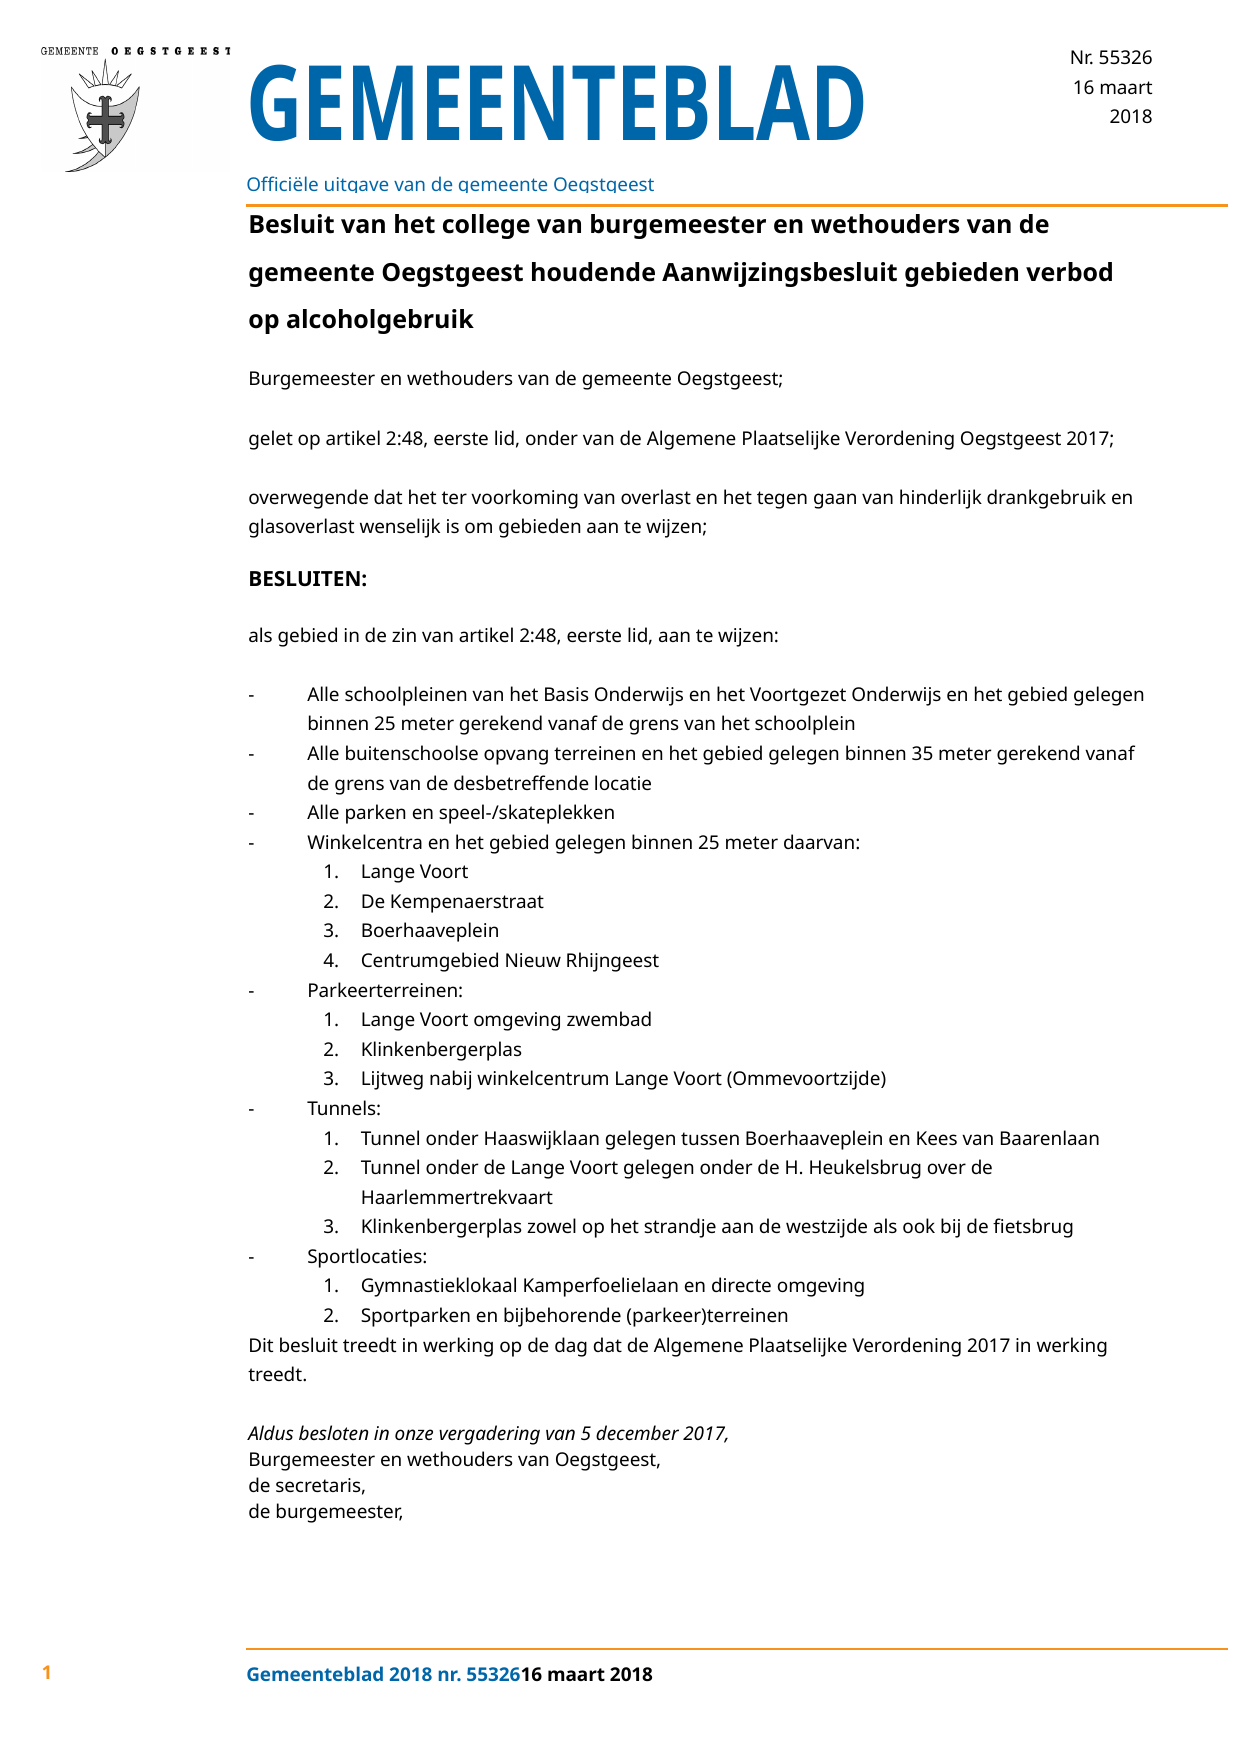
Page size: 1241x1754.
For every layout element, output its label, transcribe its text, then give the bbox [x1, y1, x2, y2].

list Winkelcentra en het gebied gelegen binnen 25 meter daarvan: [248, 829, 1152, 855]
text BESLUITEN: [248, 564, 1152, 592]
picture [41, 47, 231, 172]
list Alle buitenschoolse opvang terreinen en het gebied gelegen binnen 35 meter gerekend vanaf de grens van de desbetreffende locatie [248, 740, 1152, 796]
text Aldus besloten in onze vergadering van 5 december 2017, [248, 1421, 1152, 1446]
text Dit besluit treedt in werking op de dag dat de Algemene Plaatselijke Verordening 2017 in werking treedt. [248, 1332, 1152, 1387]
list Tunnel onder de Lange Voort gelegen onder de H. Heukelsbrug over de Haarlemmertrekvaart [323, 1154, 1152, 1210]
list Alle schoolpleinen van het Basis Onderwijs en het Voortgezet Onderwijs en het gebied gelegen binnen 25 meter gerekend vanaf de grens van het schoolplein [248, 681, 1152, 736]
list Tunnels: [248, 1095, 1152, 1121]
list Klinkenbergerplas [323, 1036, 1152, 1062]
list Boerhaaveplein [323, 918, 1152, 943]
list Sportparken en bijbehorende (parkeer)terreinen [323, 1302, 1152, 1328]
list Tunnel onder Haaswijklaan gelegen tussen Boerhaaveplein en Kees van Baarenlaan [323, 1125, 1152, 1151]
list Alle parken en speel-/skateplekken [248, 799, 1152, 825]
list Sportlocaties: [248, 1243, 1152, 1269]
list Centrumgebied Nieuw Rhijngeest [323, 947, 1152, 973]
list De Kempenaerstraat [323, 888, 1152, 914]
text de secretaris, [248, 1472, 1152, 1498]
text overwegende dat het ter voorkoming van overlast en het tegen gaan van hinderlijk drankgebruik en glasoverlast wenselijk is om gebieden aan te wijzen; [248, 484, 1152, 539]
text Besluit van het college van burgemeester en wethouders van de gemeente Oegstgeest houdende Aanwijzingsbesluit gebieden verbod op alcoholgebruik [248, 207, 1152, 336]
text gelet op artikel 2:48, eerste lid, onder van de Algemene Plaatselijke Verordening Oegstgeest 2017; [248, 425, 1152, 450]
list Lange Voort [323, 858, 1152, 884]
text Burgemeester en wethouders van Oegstgeest, [248, 1446, 1152, 1472]
text de burgemeester, [248, 1498, 1152, 1523]
list Gymnastieklokaal Kamperfoelielaan en directe omgeving [323, 1273, 1152, 1298]
list Lange Voort omgeving zwembad [323, 1006, 1152, 1032]
list Lijtweg nabij winkelcentrum Lange Voort (Ommevoortzijde) [323, 1066, 1152, 1091]
list Parkeerterreinen: [248, 977, 1152, 1003]
text Burgemeester en wethouders van de gemeente Oegstgeest; [248, 366, 1152, 391]
text als gebied in de zin van artikel 2:48, eerste lid, aan te wijzen: [248, 622, 1152, 648]
list Klinkenbergerplas zowel op het strandje aan de westzijde als ook bij de fietsbrug [323, 1213, 1152, 1239]
